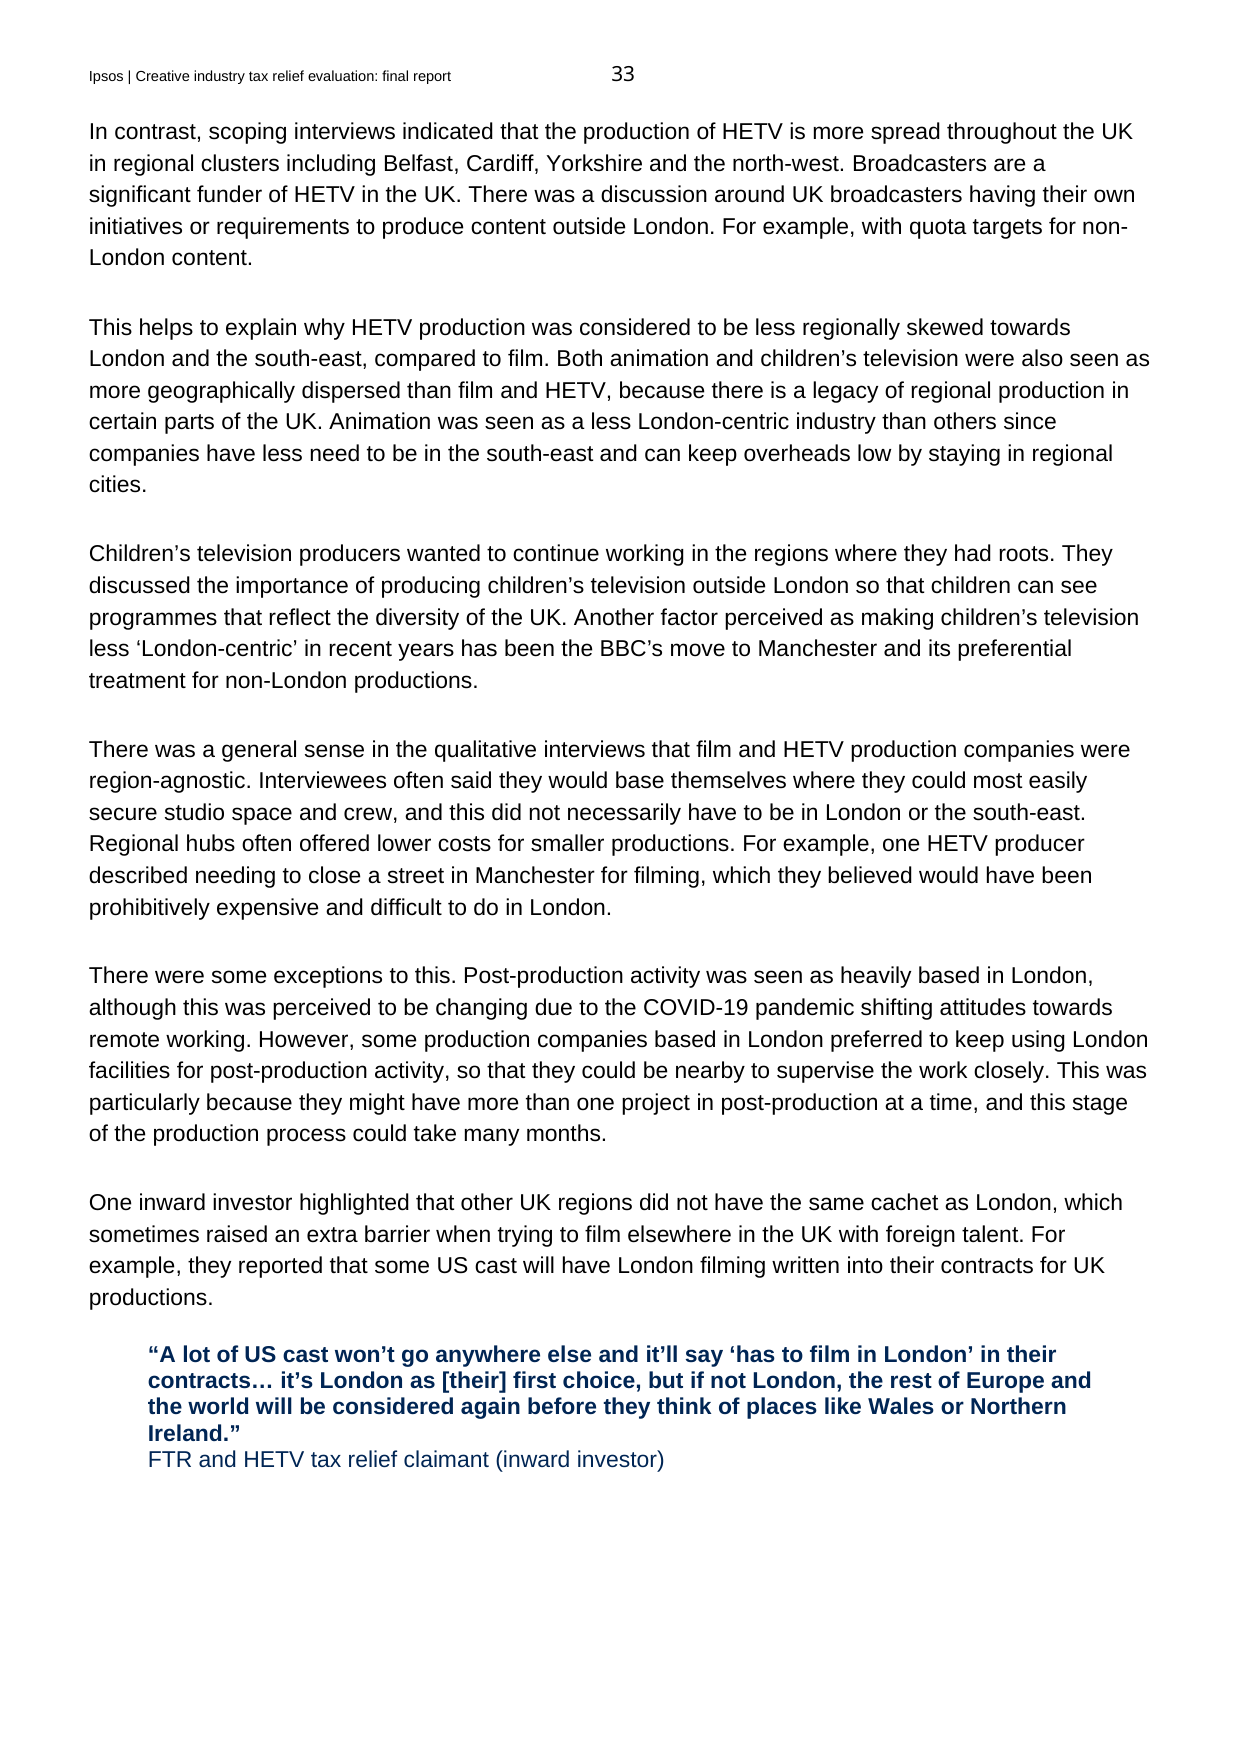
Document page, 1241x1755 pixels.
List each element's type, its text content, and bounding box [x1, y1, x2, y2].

list In contrast, scoping interviews indicated that the production of HETV is more spread throughout the UK in regional clusters including Belfast, Cardiff, Yorkshire and the north-west. Broadcasters are a significant funder of HETV in the UK. There was a discussion around UK broadcasters having their own initiatives or requirements to produce content outside London. For example, with quota targets for non-London content. [89, 118, 1152, 271]
list One inward investor highlighted that other UK regions did not have the same cachet as London, which sometimes raised an extra barrier when trying to film elsewhere in the UK with foreign talent. For example, they reported that some US cast will have London filming written into their contracts for UK productions. [89, 1189, 1152, 1310]
list There were some exceptions to this. Post-production activity was seen as heavily based in London, although this was perceived to be changing due to the COVID-19 pandemic shifting attitudes towards remote working. However, some production companies based in London preferred to keep using London facilities for post-production activity, so that they could be nearby to supervise the work closely. This was particularly because they might have more than one project in post-production at a time, and this stage of the production process could take many months. [89, 962, 1152, 1147]
text This helps to explain why HETV production was considered to be less regionally skewed towards London and the south-east, compared to film. Both animation and children’s television were also seen as more geographically dispersed than film and HETV, because there is a legacy of regional production in certain parts of the UK. Animation was seen as a less London-centric industry than others since companies have less need to be in the south-east and can keep overheads low by staying in regional cities. [89, 313, 1152, 498]
list There was a general sense in the qualitative interviews that film and HETV production companies were region-agnostic. Interviewees often said they would base themselves where they could most easily secure studio space and crew, and this did not necessarily have to be in London or the south-east. Regional hubs often offered lower costs for smaller productions. For example, one HETV producer described needing to close a street in Manchester for filming, which they believed would have been prohibitively expensive and difficult to do in London. [89, 736, 1152, 920]
text FTR and HETV tax relief claimant (inward investor) [148, 1446, 1093, 1472]
list Children’s television producers wanted to continue working in the regions where they had roots. They discussed the importance of producing children’s television outside London so that children can see programmes that reflect the diversity of the UK. Another factor perceived as making children’s television less ‘London-centric’ in recent years has been the BBC’s move to Manchester and its preferential treatment for non-London productions. [89, 540, 1152, 693]
text “A lot of US cast won’t go anywhere else and it’ll say ‘has to film in London’ in their contracts… it’s London as [their] first choice, but if not London, the rest of Europe and the world will be considered again before they think of places like Wales or Northern Ireland.” [148, 1341, 1093, 1446]
